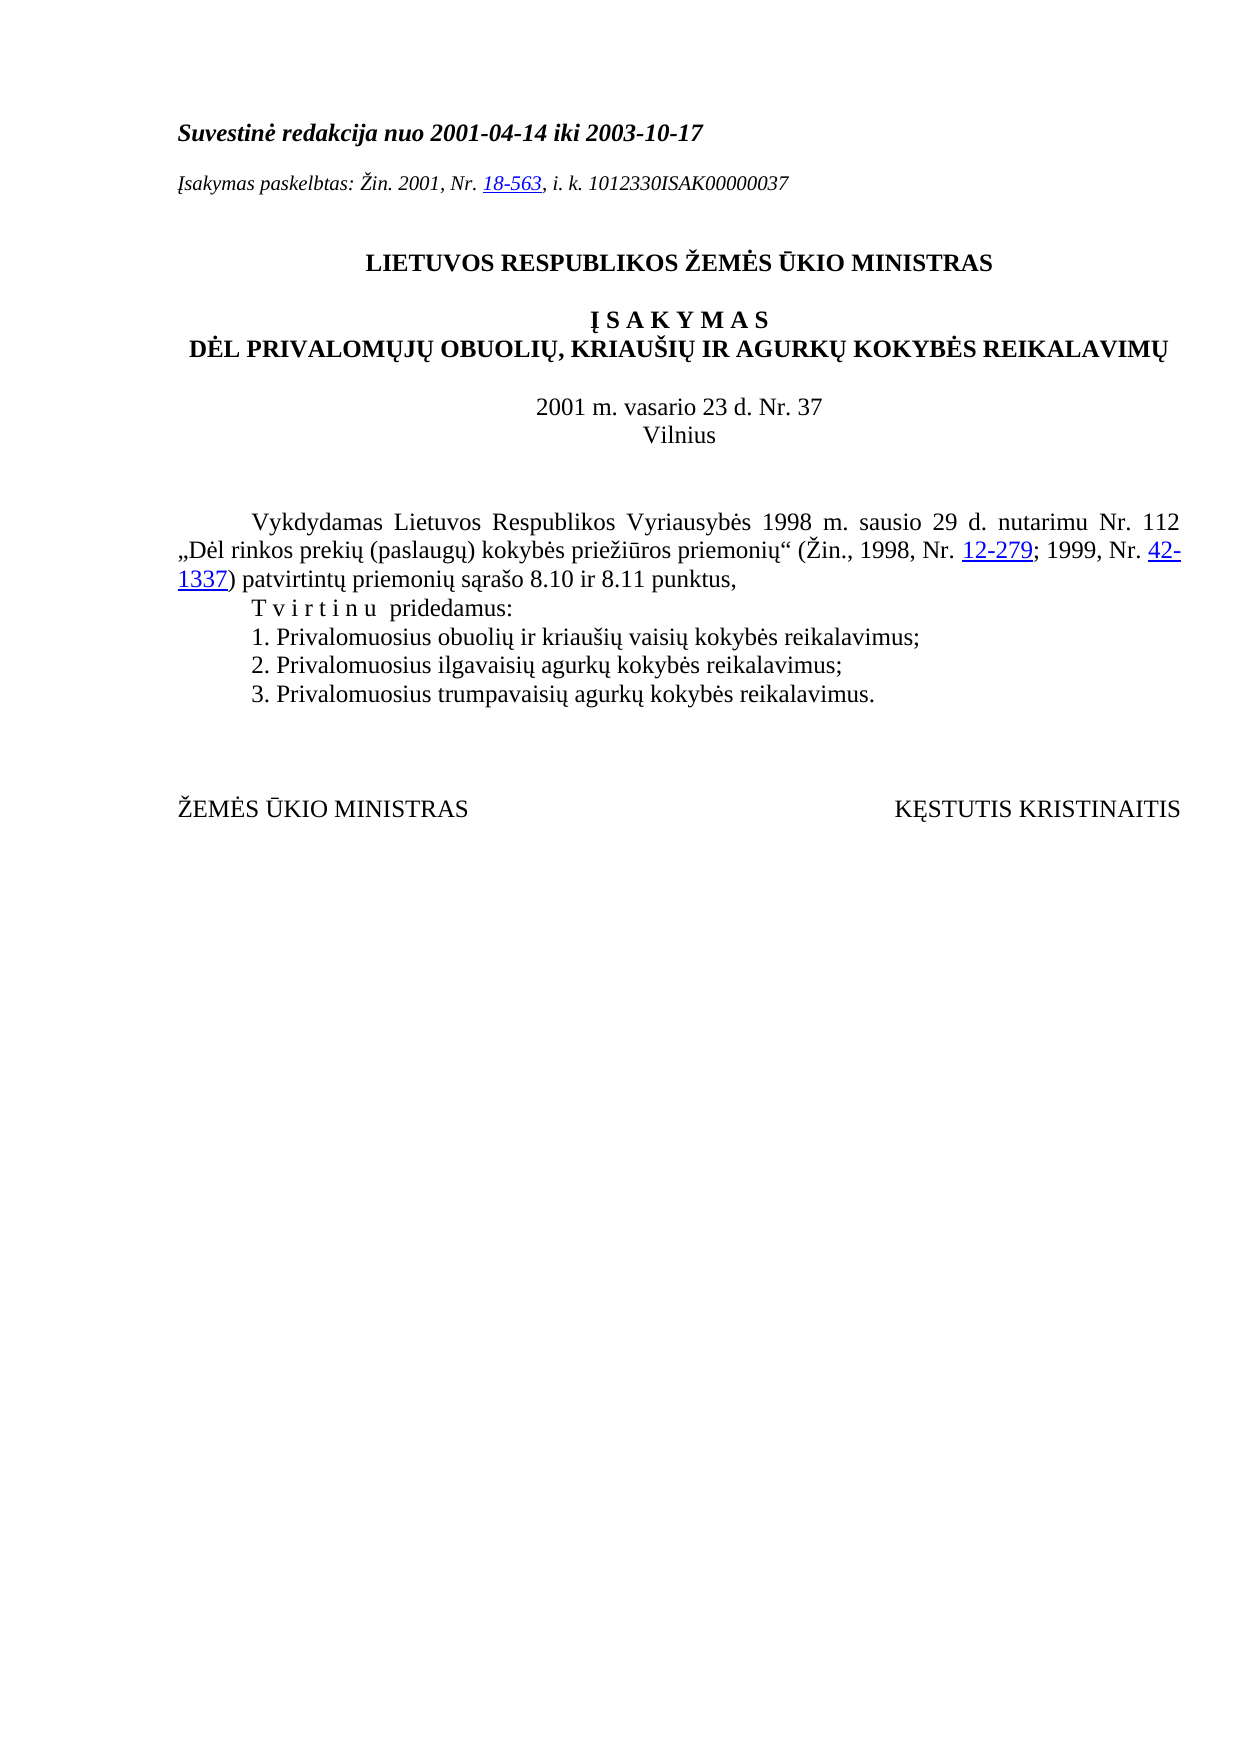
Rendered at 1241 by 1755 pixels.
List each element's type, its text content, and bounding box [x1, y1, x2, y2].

text 3. Privalomuosius trumpavaisių agurkų kokybės reikalavimus. [177, 679, 1181, 708]
text Tvirtinu pridedamus: [177, 593, 1181, 622]
text Įsakymas paskelbtas: Žin. 2001, Nr. 18-563, i. k. 1012330ISAK00000037 [177, 171, 1181, 195]
text Vilnius [177, 420, 1181, 449]
text Į S A K Y M A S [177, 305, 1181, 334]
text ŽEMĖS ŪKIO MINISTRAS KĘSTUTIS KRISTINAITIS [177, 794, 1181, 823]
text 1. Privalomuosius obuolių ir kriaušių vaisių kokybės reikalavimus; [177, 622, 1181, 650]
text Suvestinė redakcija nuo 2001-04-14 iki 2003-10-17 [177, 118, 1181, 147]
text DĖL PRIVALOMŲJŲ OBUOLIŲ, KRIAUŠIŲ IR AGURKŲ KOKYBĖS REIKALAVIMŲ [177, 334, 1181, 363]
text LIETUVOS RESPUBLIKOS ŽEMĖS ŪKIO MINISTRAS [177, 248, 1181, 277]
text 2001 m. vasario 23 d. Nr. 37 [177, 392, 1181, 420]
text 2. Privalomuosius ilgavaisių agurkų kokybės reikalavimus; [177, 650, 1181, 679]
text Vykdydamas Lietuvos Respublikos Vyriausybės 1998 m. sausio 29 d. nutarimu Nr. 112 „Dėl rinkos prekių (paslaugų) kokybės priežiūros priemonių“ (Žin., 1998, Nr. 12-279; 1999, Nr. 42-1337) patvirtintų priemonių sąrašo 8.10 ir 8.11 punktus, [177, 507, 1181, 593]
